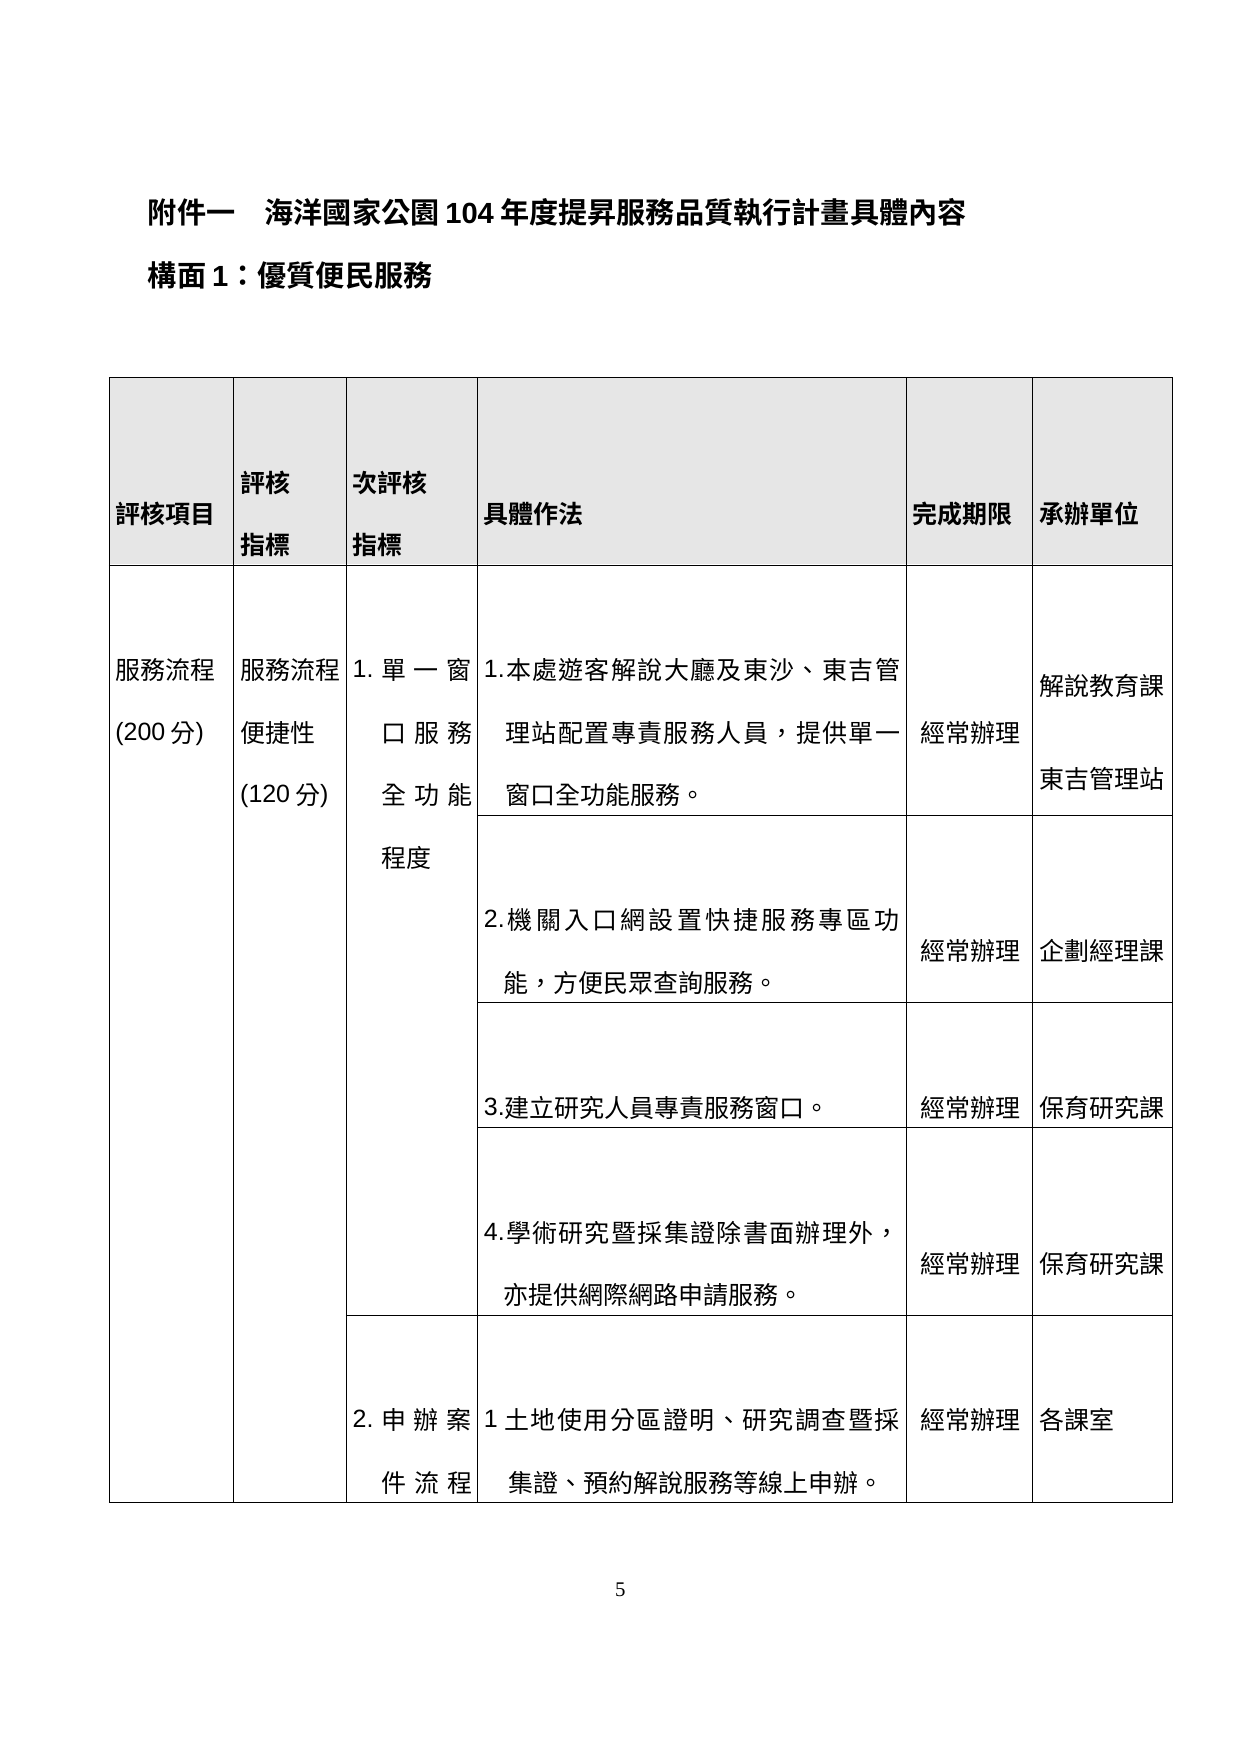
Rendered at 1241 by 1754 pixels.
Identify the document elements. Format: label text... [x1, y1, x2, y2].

table_header 評核項目 [110, 378, 233, 564]
table_cell 各課室 [1033, 1316, 1172, 1502]
table_header 承辦單位 [1033, 378, 1172, 564]
table_cell 保育研究課 [1033, 1128, 1172, 1314]
table_header 具體作法 [478, 378, 906, 564]
table_cell 1土地使用分區證明、研究調查暨採集證、預約解說服務等線上申辦。 [478, 1316, 906, 1502]
table_cell 服務流程便捷性 (120分) [234, 566, 346, 1502]
table_cell 1.本處遊客解說大廳及東沙、東吉管理站配置專責服務人員，提供單一窗口全功能服務。 [478, 566, 906, 814]
table_cell 服務流程 (200分) [110, 566, 233, 1502]
table_cell 保育研究課 [1033, 1003, 1172, 1127]
table_cell 經常辦理 [907, 1316, 1032, 1502]
table_header 評核 指標 [234, 378, 346, 564]
table_cell 經常辦理 [907, 1003, 1032, 1127]
table_cell 4.學術研究暨採集證除書面辦理外，亦提供網際網路申請服務。 [478, 1128, 906, 1314]
table_cell 2.申辦案件流程 [347, 1316, 477, 1502]
table_cell 企劃經理課 [1033, 816, 1172, 1002]
table_cell 2.機關入口網設置快捷服務專區功能，方便民眾查詢服務。 [478, 816, 906, 1002]
table_cell 1.單一窗口服務全功能程度 [347, 566, 477, 1314]
table_header 完成期限 [907, 378, 1032, 564]
table_cell 經常辦理 [907, 1128, 1032, 1314]
table_cell 3.建立研究人員專責服務窗口。 [478, 1003, 906, 1127]
text 構面1：優質便民服務 [148, 253, 1074, 295]
table_cell 經常辦理 [907, 816, 1032, 1002]
table_cell 經常辦理 [907, 566, 1032, 814]
text 附件一 海洋國家公園104年度提昇服務品質執行計畫具體內容 [148, 189, 1074, 232]
table_header 次評核 指標 [347, 378, 477, 564]
table_cell 解說教育課 東吉管理站 [1033, 566, 1172, 814]
